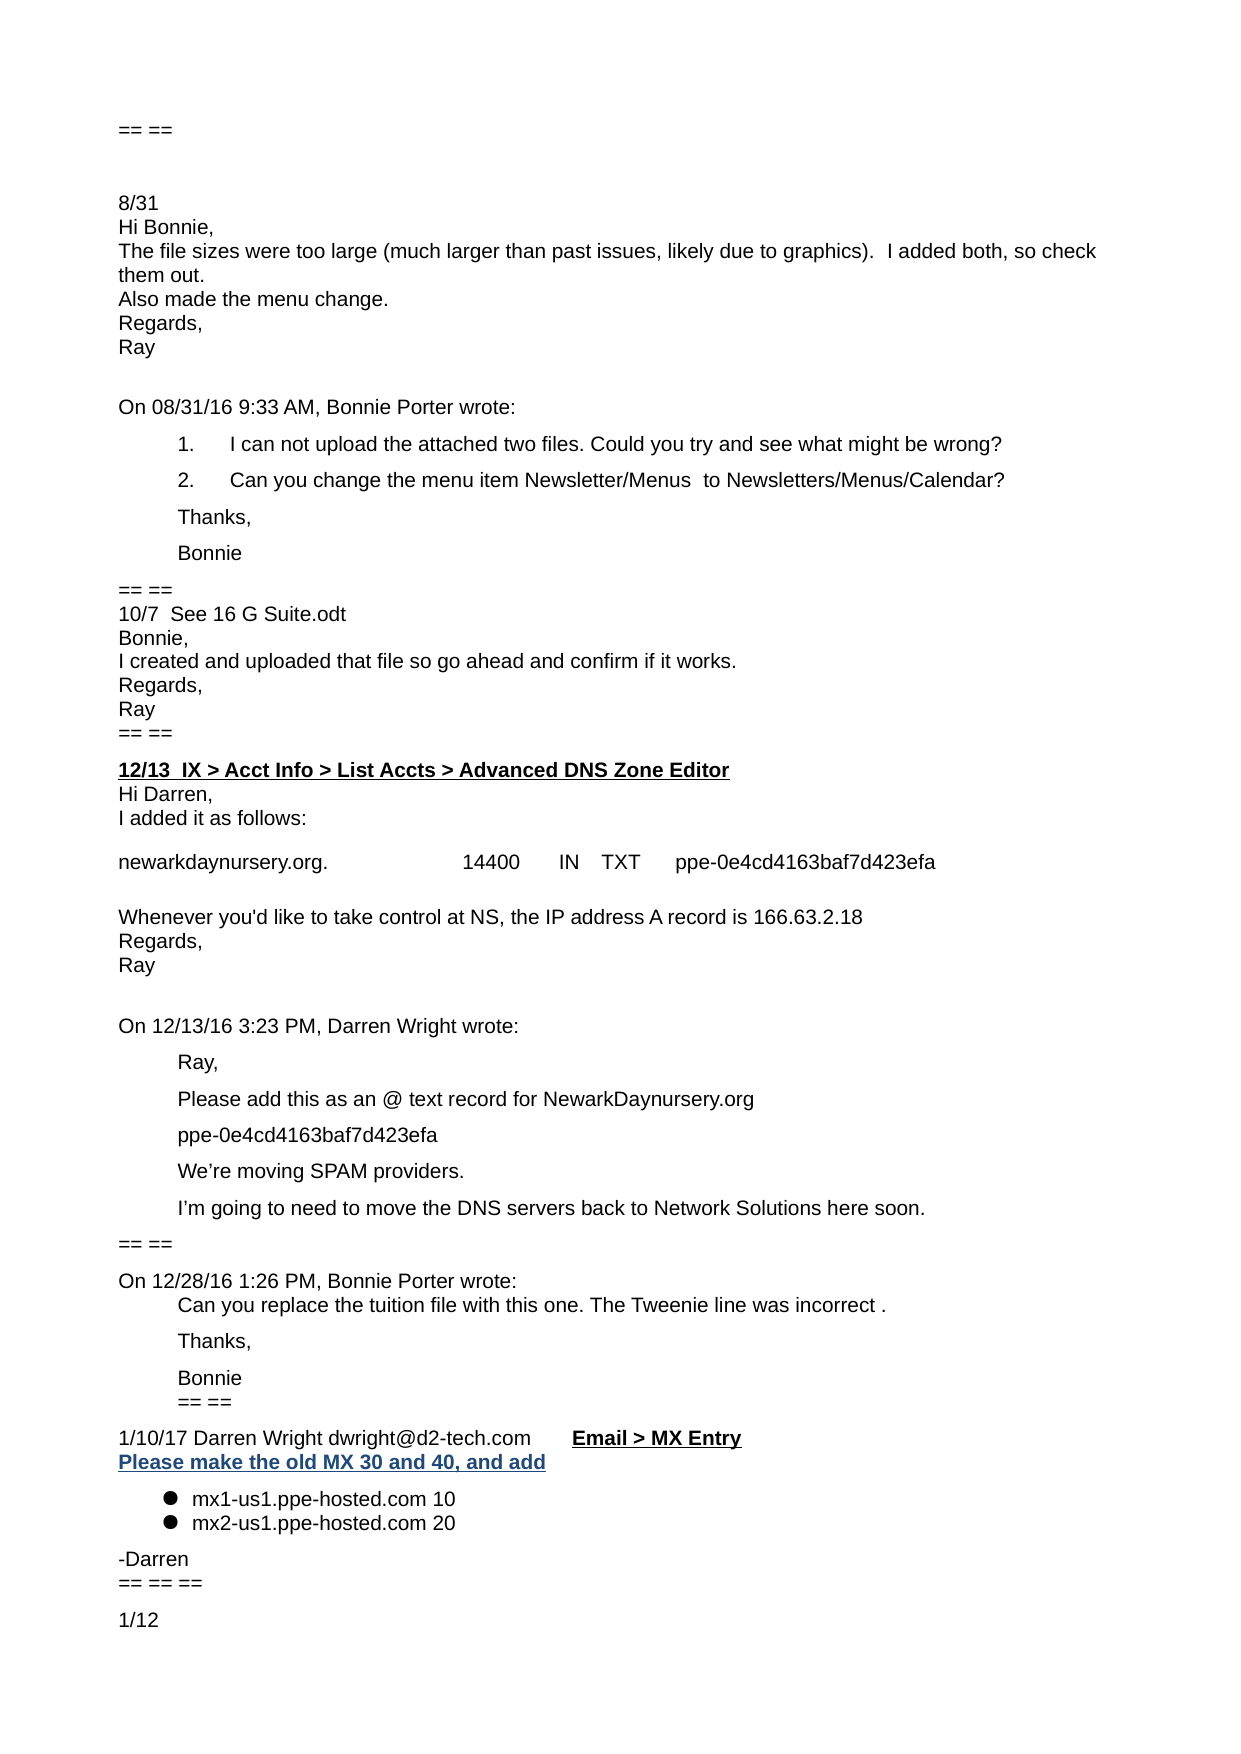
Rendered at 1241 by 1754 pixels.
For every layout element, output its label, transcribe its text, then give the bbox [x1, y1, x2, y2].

text Whenever you'd like to take control at NS, the IP address A record is 166.63.2.18 Regards, Ray [118, 881, 1122, 977]
text Thanks, [177, 1329, 1063, 1353]
text Thanks, [177, 504, 1063, 528]
table_header IN [559, 842, 601, 881]
text We’re moving SPAM providers. [177, 1159, 1063, 1183]
text 2. Can you change the menu item Newsletter/Menus to Newsletters/Menus/Calendar? [177, 468, 1063, 492]
list mx1-us1.ppe-hosted.com 10 [162, 1486, 1122, 1510]
text On 12/28/16 1:26 PM, Bonnie Porter wrote: [118, 1269, 1122, 1293]
list mx2-us1.ppe-hosted.com 20 [162, 1510, 1122, 1534]
text Please add this as an @ text record for NewarkDaynursery.org [177, 1086, 1063, 1110]
table_header newarkdaynursery.org. [118, 842, 462, 881]
text ppe-0e4cd4163baf7d423efa [177, 1123, 1063, 1147]
text 1/10/17 Darren Wright dwright@d2-tech.com Email > MX Entry Please make the old MX 30 and 40, and add [118, 1426, 1122, 1474]
text == == 10/7 See 16 G Suite.odt Bonnie, I created and uploaded that file so go ahead and confirm if it works. Regards, Ray == == [118, 577, 1063, 745]
text 1/12 [118, 1607, 1122, 1631]
text I’m going to need to move the DNS servers back to Network Solutions here soon. [177, 1196, 1063, 1220]
text == == [118, 118, 1122, 142]
table_header TXT [601, 842, 675, 881]
text 12/13 IX > Acct Info > List Accts > Advanced DNS Zone Editor Hi Darren, I added it as follows: [118, 758, 1122, 829]
text == == [118, 1232, 1122, 1256]
text Ray, [177, 1050, 1063, 1074]
text -Darren == == == [118, 1547, 1122, 1595]
table_header ppe-0e4cd4163baf7d423efa [675, 842, 1096, 881]
text On 08/31/16 9:33 AM, Bonnie Porter wrote: [118, 395, 1122, 419]
text 8/31 Hi Bonnie, The file sizes were too large (much larger than past issues, likely due to graphics). I added both, so check them out. Also made the menu change. Regards, Ray [118, 191, 1122, 359]
text Bonnie [177, 541, 1063, 565]
text On 12/13/16 3:23 PM, Darren Wright wrote: [118, 1013, 1122, 1037]
text Can you replace the tuition file with this one. The Tweenie line was incorrect . [177, 1293, 1063, 1317]
text 1. I can not upload the attached two files. Could you try and see what might be wrong? [177, 432, 1063, 456]
text Bonnie == == [177, 1366, 1063, 1413]
table_header 14400 [462, 842, 558, 881]
